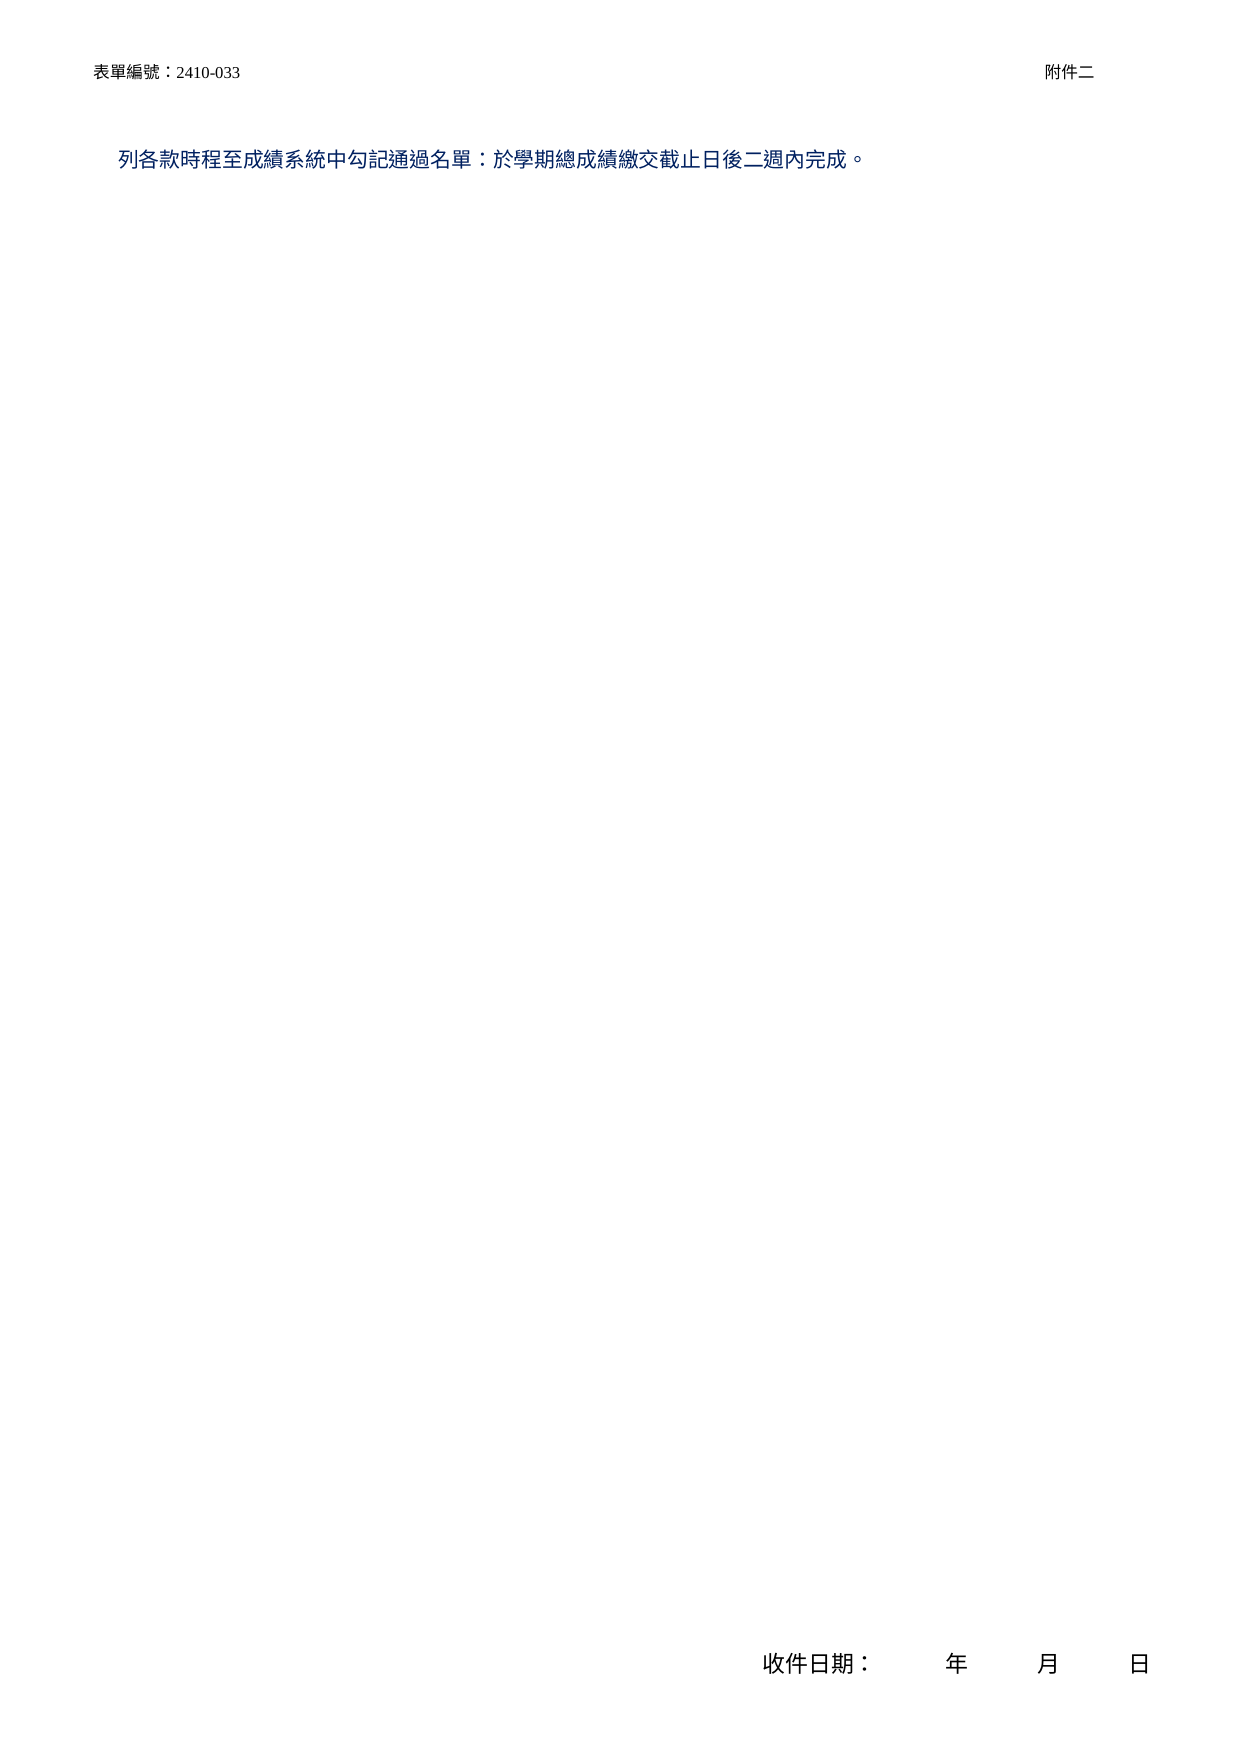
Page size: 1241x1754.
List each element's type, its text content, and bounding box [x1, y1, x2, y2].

list 列各款時程至成績系統中勾記通過名單：於學期總成績繳交截止日後二週內完成。 [118, 117, 1152, 180]
